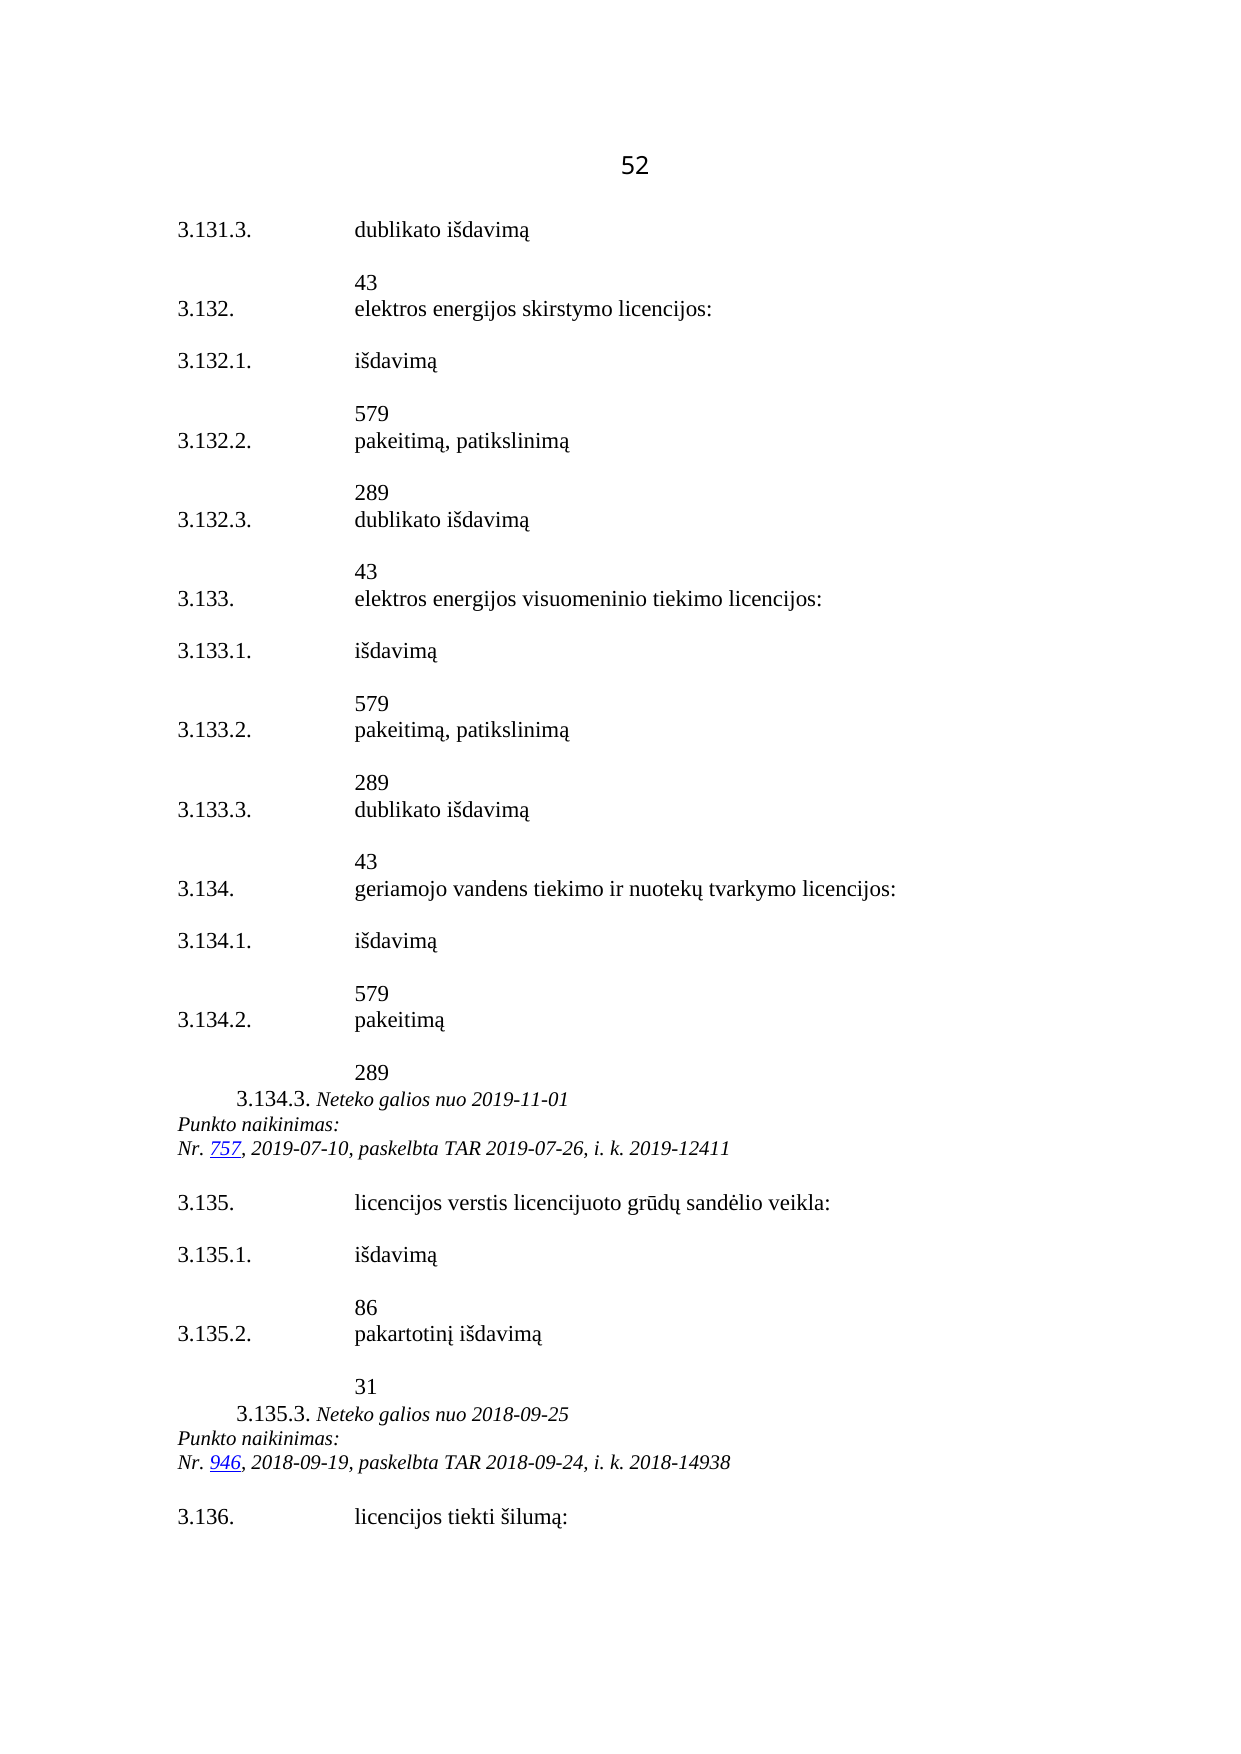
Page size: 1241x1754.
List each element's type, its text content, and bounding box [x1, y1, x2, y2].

text 3.132.2. pakeitimą, patikslinimą 289 [177, 427, 945, 506]
text 3.135.1. išdavimą 86 [177, 1241, 945, 1321]
text 3.132. elektros energijos skirstymo licencijos: [177, 295, 945, 348]
text 3.133. elektros energijos visuomeninio tiekimo licencijos: [177, 585, 945, 637]
text Nr. 757, 2019-07-10, paskelbta TAR 2019-07-26, i. k. 2019-12411 [177, 1136, 1093, 1160]
text 3.131.3. dublikato išdavimą 43 [177, 216, 945, 295]
text 3.135.2. pakartotinį išdavimą 31 [177, 1321, 945, 1399]
text 3.133.2. pakeitimą, patikslinimą 289 [177, 717, 945, 796]
text 3.133.1. išdavimą 579 [177, 637, 945, 717]
text 3.132.1. išdavimą 579 [177, 348, 945, 427]
text 3.136. licencijos tiekti šilumą: [177, 1503, 945, 1556]
text Nr. 946, 2018-09-19, paskelbta TAR 2018-09-24, i. k. 2018-14938 [177, 1450, 1093, 1474]
text Punkto naikinimas: [177, 1426, 1093, 1450]
text 3.134.1. išdavimą 579 [177, 927, 945, 1006]
text Punkto naikinimas: [177, 1112, 1093, 1136]
text 3.132.3. dublikato išdavimą 43 [177, 506, 945, 585]
text 3.134.2. pakeitimą 289 [177, 1006, 945, 1086]
text 3.135. licencijos verstis licencijuoto grūdų sandėlio veikla: [177, 1189, 945, 1241]
text 3.135.3. Neteko galios nuo 2018-09-25 [177, 1399, 1093, 1426]
text 3.133.3. dublikato išdavimą 43 [177, 796, 945, 875]
text 3.134.3. Neteko galios nuo 2019-11-01 [177, 1086, 1093, 1112]
text 3.134. geriamojo vandens tiekimo ir nuotekų tvarkymo licencijos: [177, 875, 945, 927]
